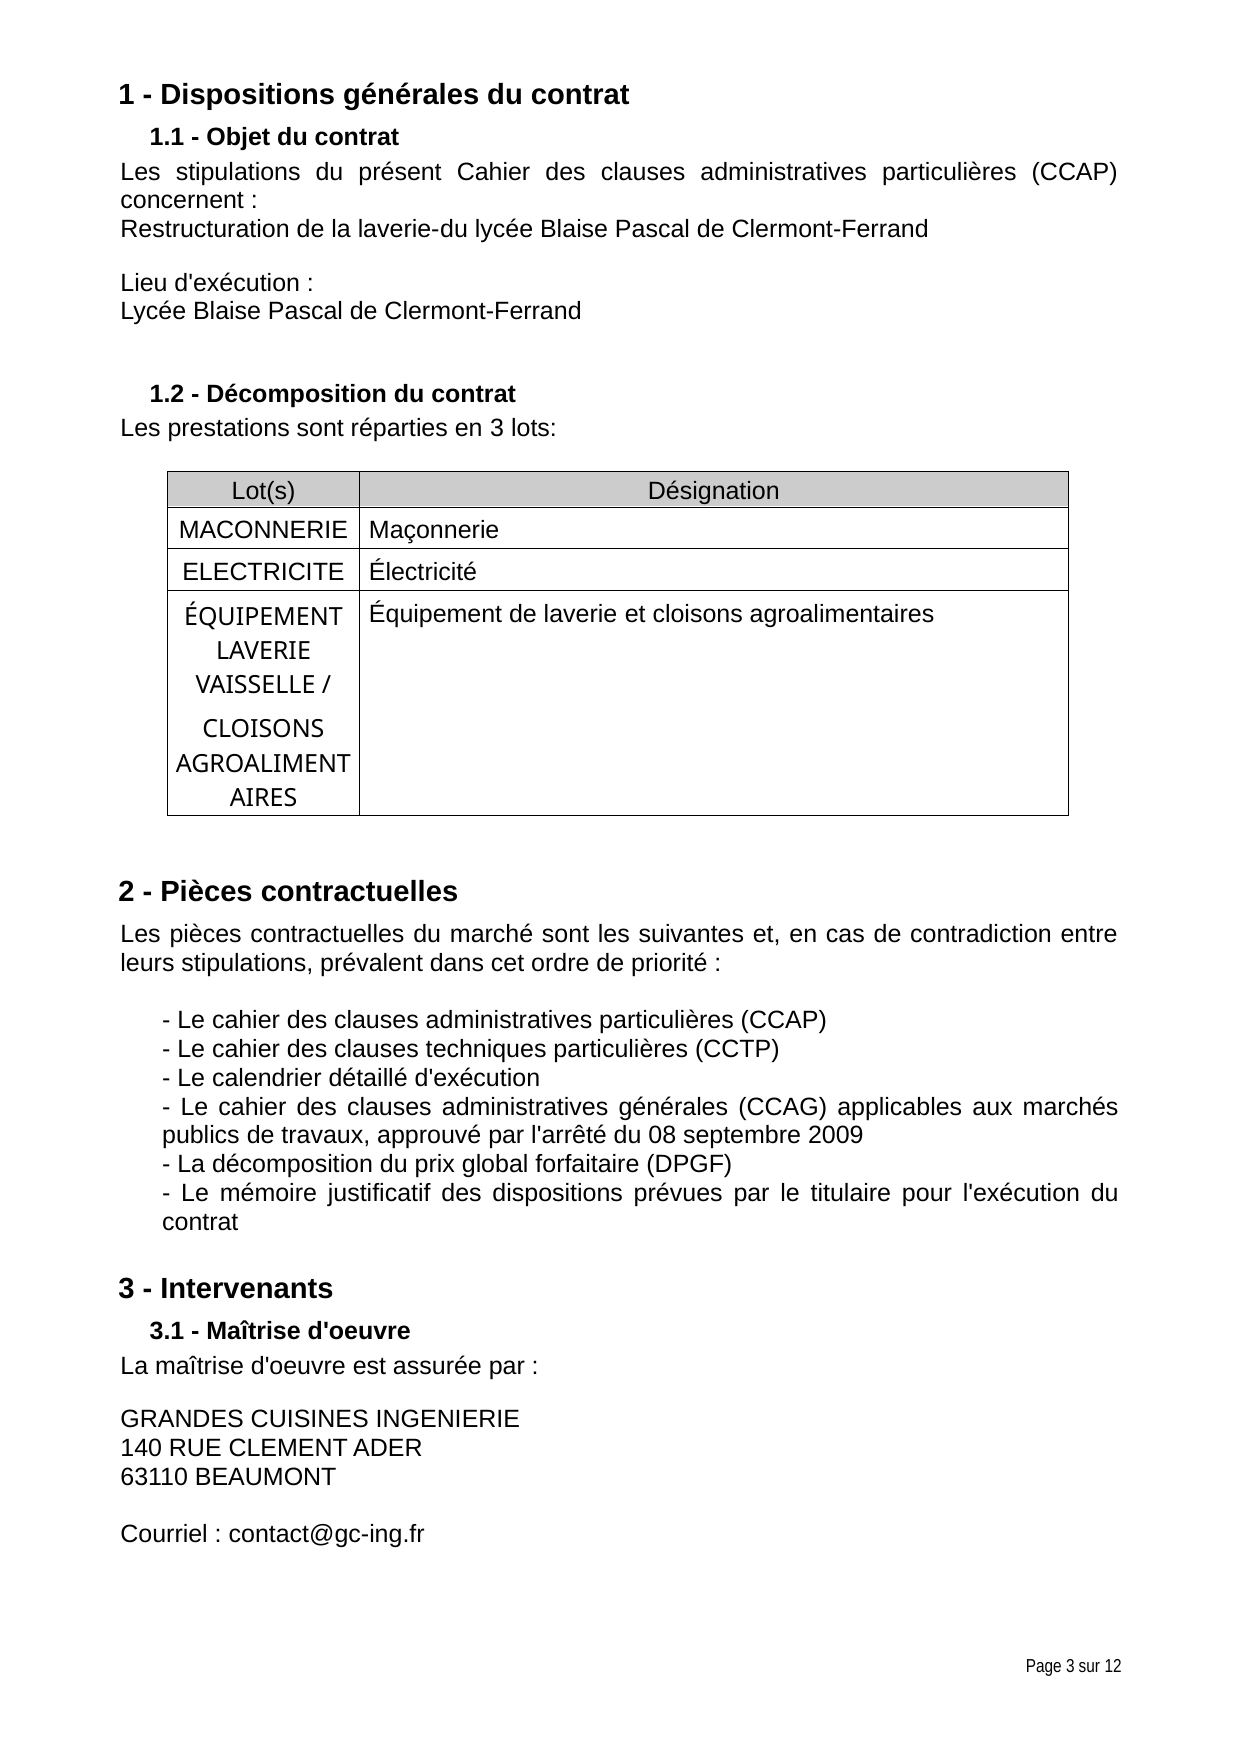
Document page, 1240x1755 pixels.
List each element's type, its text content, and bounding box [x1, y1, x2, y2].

table_cell Équipement de laverie et cloisons agroalimentaires [360, 591, 1068, 815]
text - Le calendrier détaillé d'exécution [162, 1063, 1120, 1092]
text Les stipulations du présent Cahier des clauses administratives particulières (CCAP) concernent : [120, 157, 1119, 214]
text 63110 BEAUMONT [120, 1462, 1119, 1491]
text - Le cahier des clauses techniques particulières (CCTP) [162, 1034, 1120, 1063]
text Restructuration de la laverie-du lycée Blaise Pascal de Clermont-Ferrand [120, 214, 1119, 243]
text Les prestations sont réparties en 3 lots: [120, 414, 1119, 442]
table_cell MACONNERIE [168, 508, 359, 548]
text Les pièces contractuelles du marché sont les suivantes et, en cas de contradiction entre leurs stipulations, prévalent dans cet ordre de priorité : [120, 919, 1119, 977]
table_cell Électricité [360, 549, 1068, 590]
text - Le cahier des clauses administratives particulières (CCAP) [162, 1006, 1120, 1034]
subtitle 1 - Dispositions générales du contrat [118, 77, 1121, 111]
subtitle 1.1 - Objet du contrat [149, 122, 1119, 151]
subtitle 1.2 - Décomposition du contrat [149, 379, 1119, 408]
table_cell ELECTRICITE [168, 549, 359, 590]
text - Le mémoire justificatif des dispositions prévues par le titulaire pour l'exécution du contrat [162, 1178, 1120, 1236]
table_header Désignation [360, 472, 1068, 506]
text - La décomposition du prix global forfaitaire (DPGF) [162, 1149, 1120, 1178]
text Lycée Blaise Pascal de Clermont-Ferrand [120, 297, 1119, 325]
text La maîtrise d'oeuvre est assurée par : [120, 1351, 1119, 1380]
text 140 RUE CLEMENT ADER [120, 1433, 1119, 1462]
table_cell Maçonnerie [360, 508, 1068, 548]
text - Le cahier des clauses administratives générales (CCAG) applicables aux marchés publics de travaux, approuvé par l'arrêté du 08 septembre 2009 [162, 1092, 1120, 1149]
table_header Lot(s) [168, 472, 359, 506]
text GRANDES CUISINES INGENIERIE [120, 1405, 1119, 1433]
subtitle 2 - Pièces contractuelles [118, 874, 1121, 908]
subtitle 3 - Intervenants [118, 1271, 1121, 1304]
text Courriel : contact@gc-ing.fr [120, 1519, 1119, 1548]
subtitle 3.1 - Maîtrise d'oeuvre [149, 1316, 1119, 1345]
table_cell ÉQUIPEMENT LAVERIE VAISSELLE / CLOISONS AGROALIMENTAIRES [168, 591, 359, 815]
text Lieu d'exécution : [120, 268, 1119, 297]
